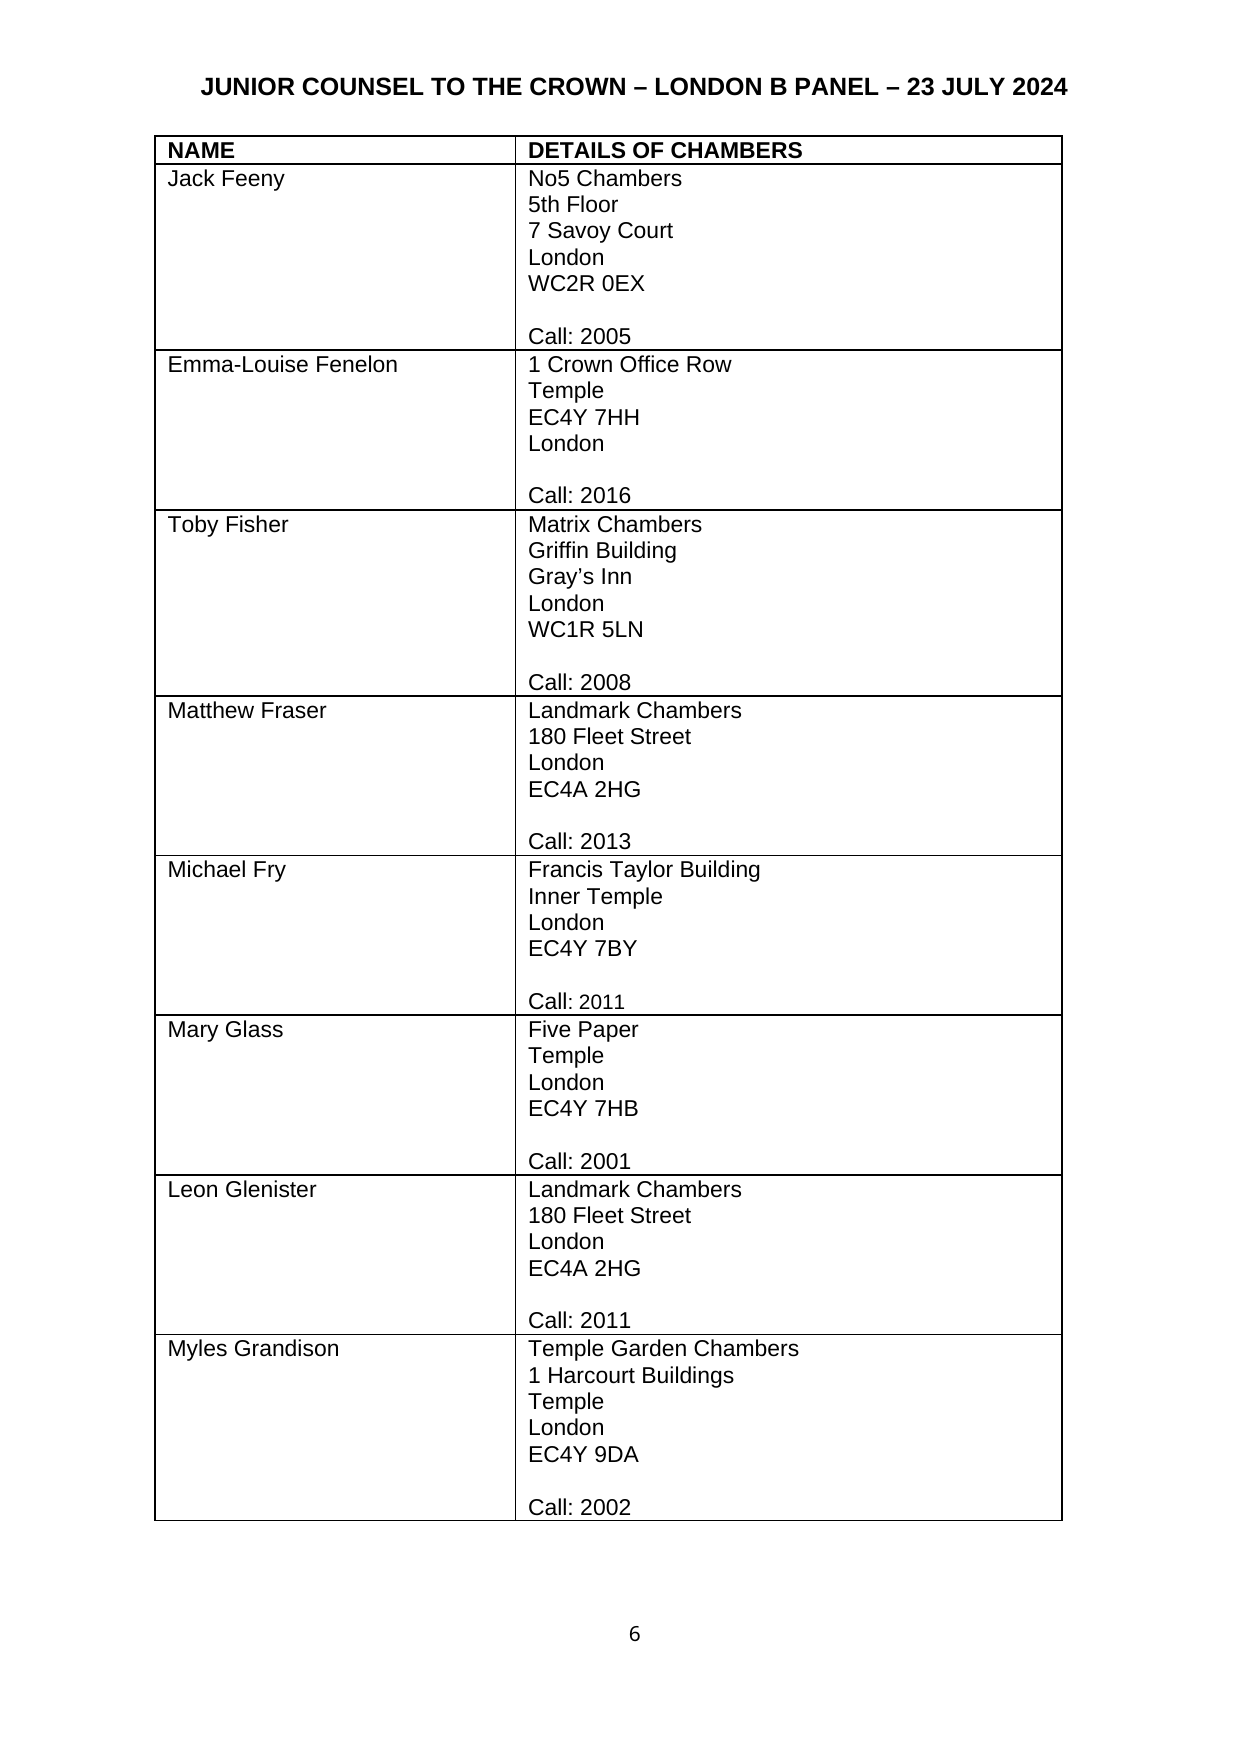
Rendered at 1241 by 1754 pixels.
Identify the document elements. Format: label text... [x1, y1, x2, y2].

table_cell Five Paper Temple London EC4Y 7HB Call: 2001 [516, 1016, 1061, 1174]
table_cell Mary Glass [156, 1016, 515, 1174]
table_cell Leon Glenister [156, 1176, 515, 1334]
table_header DETAILS OF CHAMBERS [516, 137, 1061, 163]
table_cell No5 Chambers 5th Floor 7 Savoy Court London WC2R 0EX Call: 2005 [516, 165, 1061, 349]
table_cell Emma-Louise Fenelon [156, 351, 515, 509]
table_cell Matthew Fraser [156, 697, 515, 855]
table_cell Temple Garden Chambers 1 Harcourt Buildings Temple London EC4Y 9DA Call: 2002 [516, 1335, 1061, 1520]
table_cell 1 Crown Office Row Temple EC4Y 7HH London Call: 2016 [516, 351, 1061, 509]
table_cell Landmark Chambers 180 Fleet Street London EC4A 2HG Call: 2011 [516, 1176, 1061, 1334]
table_cell Matrix Chambers Griffin Building Gray’s Inn London WC1R 5LN Call: 2008 [516, 511, 1061, 695]
table_cell Jack Feeny [156, 165, 515, 349]
table_cell Landmark Chambers 180 Fleet Street London EC4A 2HG Call: 2013 [516, 697, 1061, 855]
table_cell Myles Grandison [156, 1335, 515, 1520]
table_cell Toby Fisher [156, 511, 515, 695]
table_cell Francis Taylor Building Inner Temple London EC4Y 7BY Call: 2011 [516, 856, 1061, 1014]
table_header NAME [156, 137, 515, 163]
table_cell Michael Fry [156, 856, 515, 1014]
